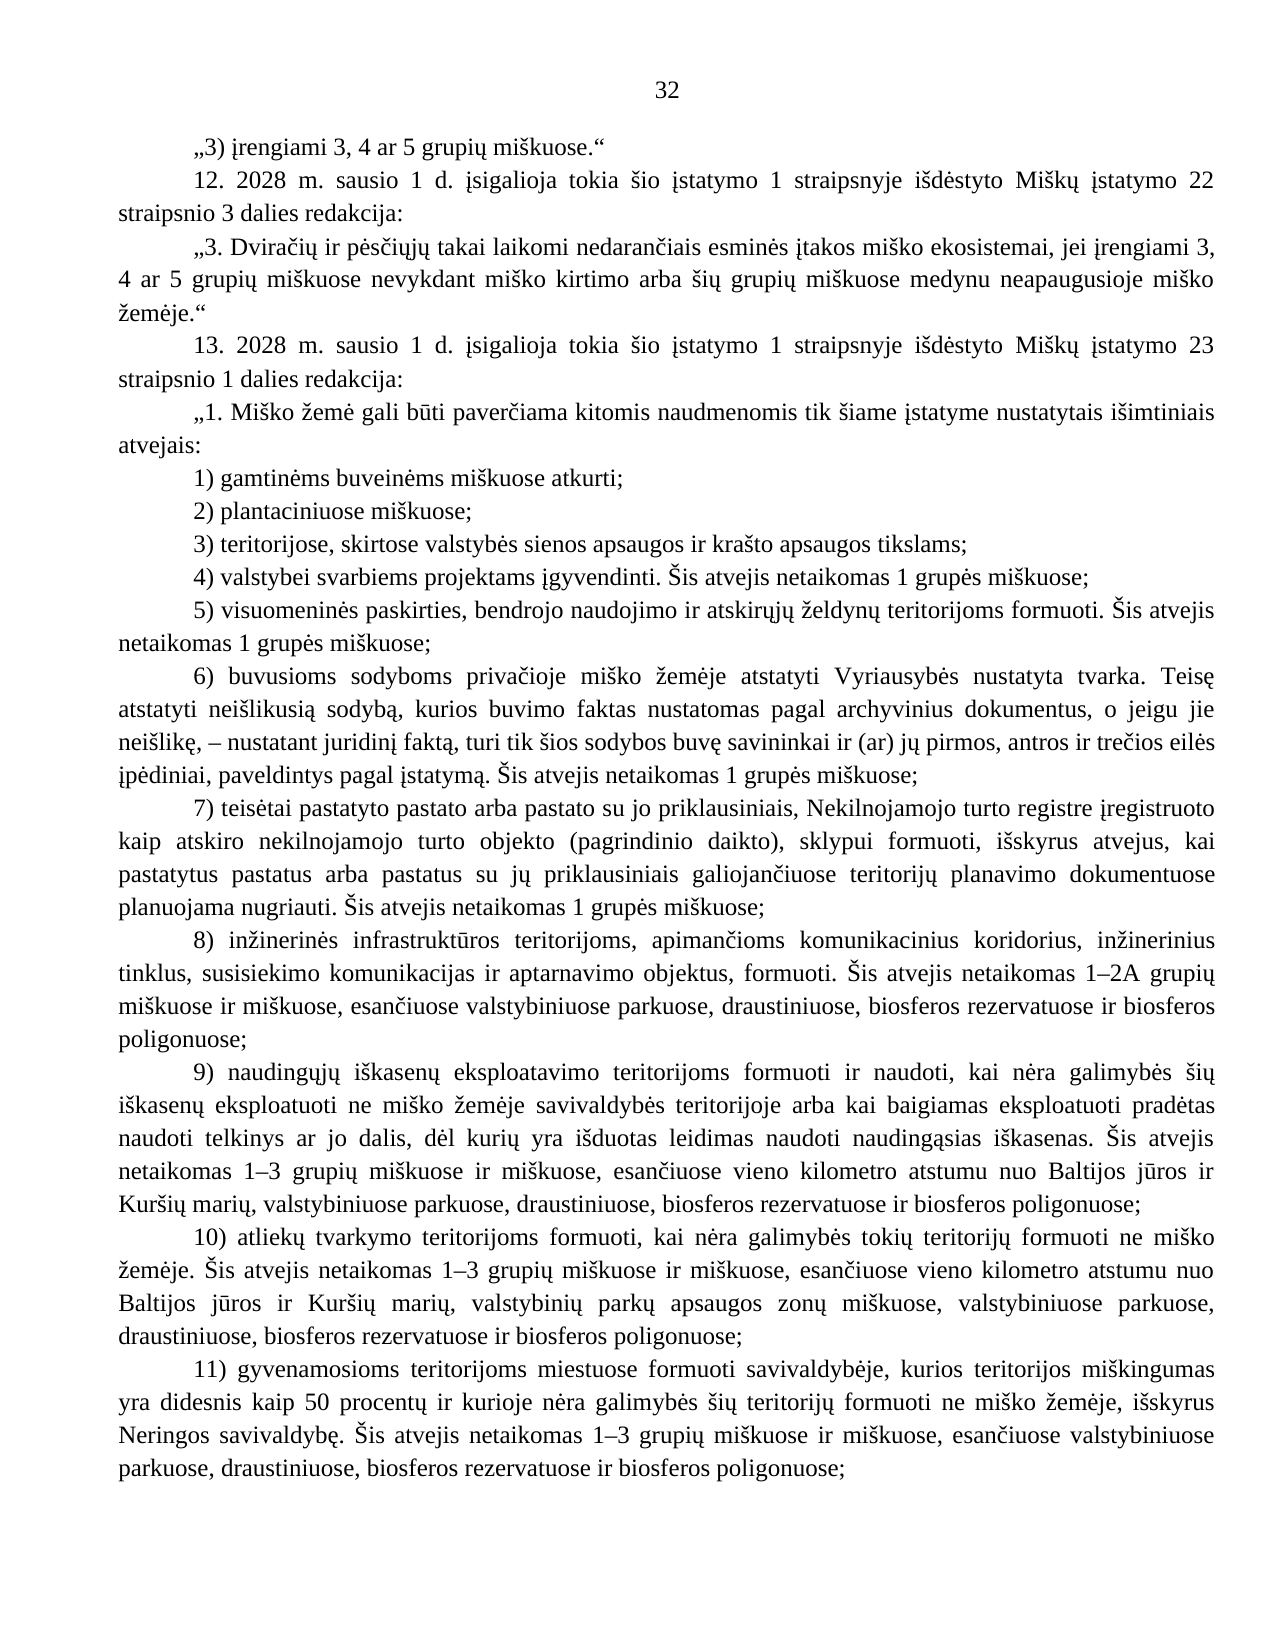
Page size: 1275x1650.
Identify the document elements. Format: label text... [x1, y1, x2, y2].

text 5) visuomeninės paskirties, bendrojo naudojimo ir atskirųjų želdynų teritorijoms formuoti. Šis atvejis netaikomas 1 grupės miškuose; [118, 595, 1216, 657]
text „3. Dviračių ir pėsčiųjų takai laikomi nedarančiais esminės įtakos miško ekosistemai, jei įrengiami 3, 4 ar 5 grupių miškuose nevykdant miško kirtimo arba šių grupių miškuose medynu neapaugusioje miško žemėje.“ [118, 232, 1216, 326]
text 9) naudingųjų iškasenų eksploatavimo teritorijoms formuoti ir naudoti, kai nėra galimybės šių iškasenų eksploatuoti ne miško žemėje savivaldybės teritorijoje arba kai baigiamas eksploatuoti pradėtas naudoti telkinys ar jo dalis, dėl kurių yra išduotas leidimas naudoti naudingąsias iškasenas. Šis atvejis netaikomas 1–3 grupių miškuose ir miškuose, esančiuose vieno kilometro atstumu nuo Baltijos jūros ir Kuršių marių, valstybiniuose parkuose, draustiniuose, biosferos rezervatuose ir biosferos poligonuose; [118, 1057, 1216, 1218]
text 13. 2028 m. sausio 1 d. įsigalioja tokia šio įstatymo 1 straipsnyje išdėstyto Miškų įstatymo 23 straipsnio 1 dalies redakcija: [118, 331, 1216, 392]
text 8) inžinerinės infrastruktūros teritorijoms, apimančioms komunikacinius koridorius, inžinerinius tinklus, susisiekimo komunikacijas ir aptarnavimo objektus, formuoti. Šis atvejis netaikomas 1–2A grupių miškuose ir miškuose, esančiuose valstybiniuose parkuose, draustiniuose, biosferos rezervatuose ir biosferos poligonuose; [118, 925, 1216, 1053]
text 12. 2028 m. sausio 1 d. įsigalioja tokia šio įstatymo 1 straipsnyje išdėstyto Miškų įstatymo 22 straipsnio 3 dalies redakcija: [118, 166, 1216, 227]
text 3) teritorijose, skirtose valstybės sienos apsaugos ir krašto apsaugos tikslams; [118, 529, 1216, 557]
text 10) atliekų tvarkymo teritorijoms formuoti, kai nėra galimybės tokių teritorijų formuoti ne miško žemėje. Šis atvejis netaikomas 1–3 grupių miškuose ir miškuose, esančiuose vieno kilometro atstumu nuo Baltijos jūros ir Kuršių marių, valstybinių parkų apsaugos zonų miškuose, valstybiniuose parkuose, draustiniuose, biosferos rezervatuose ir biosferos poligonuose; [118, 1222, 1216, 1350]
text „1. Miško žemė gali būti paverčiama kitomis naudmenomis tik šiame įstatyme nustatytais išimtiniais atvejais: [118, 397, 1216, 458]
text 6) buvusioms sodyboms privačioje miško žemėje atstatyti Vyriausybės nustatyta tvarka. Teisę atstatyti neišlikusią sodybą, kurios buvimo faktas nustatomas pagal archyvinius dokumentus, o jeigu jie neišlikę, – nustatant juridinį faktą, turi tik šios sodybos buvę savininkai ir (ar) jų pirmos, antros ir trečios eilės įpėdiniai, paveldintys pagal įstatymą. Šis atvejis netaikomas 1 grupės miškuose; [118, 661, 1216, 789]
text „3) įrengiami 3, 4 ar 5 grupių miškuose.“ [118, 132, 1216, 161]
text 7) teisėtai pastatyto pastato arba pastato su jo priklausiniais, Nekilnojamojo turto registre įregistruoto kaip atskiro nekilnojamojo turto objekto (pagrindinio daikto), sklypui formuoti, išskyrus atvejus, kai pastatytus pastatus arba pastatus su jų priklausiniais galiojančiuose teritorijų planavimo dokumentuose planuojama nugriauti. Šis atvejis netaikomas 1 grupės miškuose; [118, 793, 1216, 921]
text 2) plantaciniuose miškuose; [118, 496, 1216, 524]
text 1) gamtinėms buveinėms miškuose atkurti; [118, 463, 1216, 491]
text 4) valstybei svarbiems projektams įgyvendinti. Šis atvejis netaikomas 1 grupės miškuose; [118, 562, 1216, 591]
text 11) gyvenamosioms teritorijoms miestuose formuoti savivaldybėje, kurios teritorijos miškingumas yra didesnis kaip 50 procentų ir kurioje nėra galimybės šių teritorijų formuoti ne miško žemėje, išskyrus Neringos savivaldybę. Šis atvejis netaikomas 1–3 grupių miškuose ir miškuose, esančiuose valstybiniuose parkuose, draustiniuose, biosferos rezervatuose ir biosferos poligonuose; [118, 1354, 1216, 1482]
